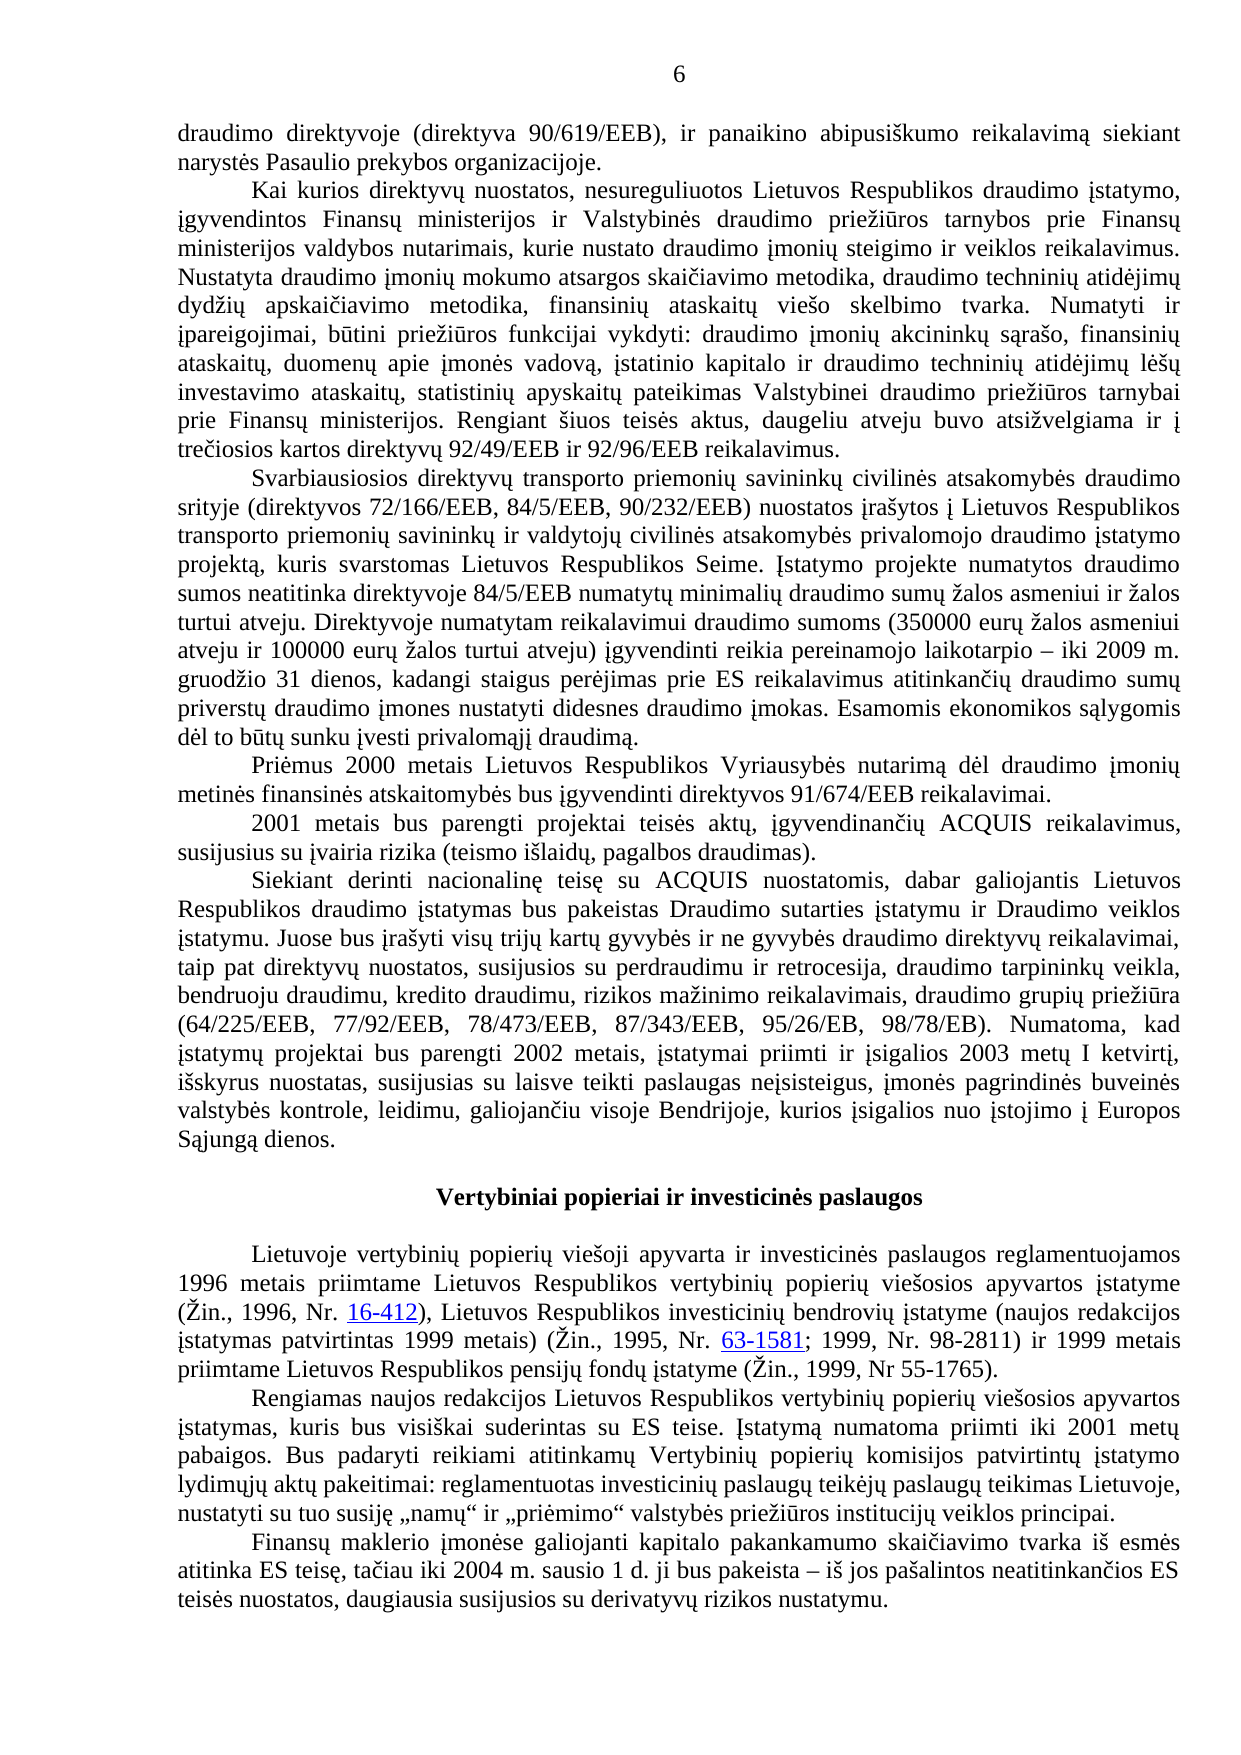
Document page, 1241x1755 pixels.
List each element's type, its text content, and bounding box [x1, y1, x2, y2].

text Finansų maklerio įmonėse galiojanti kapitalo pakankamumo skaičiavimo tvarka iš esmės atitinka ES teisę, tačiau iki 2004 m. sausio 1 d. ji bus pakeista – iš jos pašalintos neatitinkančios ES teisės nuostatos, daugiausia susijusios su derivatyvų rizikos nustatymu. [177, 1527, 1181, 1613]
text Svarbiausiosios direktyvų transporto priemonių savininkų civilinės atsakomybės draudimo srityje (direktyvos 72/166/EEB, 84/5/EEB, 90/232/EEB) nuostatos įrašytos į Lietuvos Respublikos transporto priemonių savininkų ir valdytojų civilinės atsakomybės privalomojo draudimo įstatymo projektą, kuris svarstomas Lietuvos Respublikos Seime. Įstatymo projekte numatytos draudimo sumos neatitinka direktyvoje 84/5/EEB numatytų minimalių draudimo sumų žalos asmeniui ir žalos turtui atveju. Direktyvoje numatytam reikalavimui draudimo sumoms (350000 eurų žalos asmeniui atveju ir 100000 eurų žalos turtui atveju) įgyvendinti reikia pereinamojo laikotarpio – iki 2009 m. gruodžio 31 dienos, kadangi staigus perėjimas prie ES reikalavimus atitinkančių draudimo sumų priverstų draudimo įmones nustatyti didesnes draudimo įmokas. Esamomis ekonomikos sąlygomis dėl to būtų sunku įvesti privalomąjį draudimą. [177, 463, 1181, 751]
text Kai kurios direktyvų nuostatos, nesureguliuotos Lietuvos Respublikos draudimo įstatymo, įgyvendintos Finansų ministerijos ir Valstybinės draudimo priežiūros tarnybos prie Finansų ministerijos valdybos nutarimais, kurie nustato draudimo įmonių steigimo ir veiklos reikalavimus. Nustatyta draudimo įmonių mokumo atsargos skaičiavimo metodika, draudimo techninių atidėjimų dydžių apskaičiavimo metodika, finansinių ataskaitų viešo skelbimo tvarka. Numatyti ir įpareigojimai, būtini priežiūros funkcijai vykdyti: draudimo įmonių akcininkų sąrašo, finansinių ataskaitų, duomenų apie įmonės vadovą, įstatinio kapitalo ir draudimo techninių atidėjimų lėšų investavimo ataskaitų, statistinių apyskaitų pateikimas Valstybinei draudimo priežiūros tarnybai prie Finansų ministerijos. Rengiant šiuos teisės aktus, daugeliu atveju buvo atsižvelgiama ir į trečiosios kartos direktyvų 92/49/EEB ir 92/96/EEB reikalavimus. [177, 176, 1181, 463]
text Siekiant derinti nacionalinę teisę su acquis nuostatomis, dabar galiojantis Lietuvos Respublikos draudimo įstatymas bus pakeistas Draudimo sutarties įstatymu ir Draudimo veiklos įstatymu. Juose bus įrašyti visų trijų kartų gyvybės ir ne gyvybės draudimo direktyvų reikalavimai, taip pat direktyvų nuostatos, susijusios su perdraudimu ir retrocesija, draudimo tarpininkų veikla, bendruoju draudimu, kredito draudimu, rizikos mažinimo reikalavimais, draudimo grupių priežiūra (64/225/EEB, 77/92/EEB, 78/473/EEB, 87/343/EEB, 95/26/EB, 98/78/EB). Numatoma, kad įstatymų projektai bus parengti 2002 metais, įstatymai priimti ir įsigalios 2003 metų I ketvirtį, išskyrus nuostatas, susijusias su laisve teikti paslaugas neįsisteigus, įmonės pagrindinės buveinės valstybės kontrole, leidimu, galiojančiu visoje Bendrijoje, kurios įsigalios nuo įstojimo į Europos Sąjungą dienos. [177, 866, 1181, 1153]
text draudimo direktyvoje (direktyva 90/619/EEB), ir panaikino abipusiškumo reikalavimą siekiant narystės Pasaulio prekybos organizacijoje. [177, 118, 1181, 176]
text Rengiamas naujos redakcijos Lietuvos Respublikos vertybinių popierių viešosios apyvartos įstatymas, kuris bus visiškai suderintas su ES teise. Įstatymą numatoma priimti iki 2001 metų pabaigos. Bus padaryti reikiami atitinkamų Vertybinių popierių komisijos patvirtintų įstatymo lydimųjų aktų pakeitimai: reglamentuotas investicinių paslaugų teikėjų paslaugų teikimas Lietuvoje, nustatyti su tuo susiję „namų“ ir „priėmimo“ valstybės priežiūros institucijų veiklos principai. [177, 1383, 1181, 1527]
text Priėmus 2000 metais Lietuvos Respublikos Vyriausybės nutarimą dėl draudimo įmonių metinės finansinės atskaitomybės bus įgyvendinti direktyvos 91/674/EEB reikalavimai. [177, 751, 1181, 808]
text Lietuvoje vertybinių popierių viešoji apyvarta ir investicinės paslaugos reglamentuojamos 1996 metais priimtame Lietuvos Respublikos vertybinių popierių viešosios apyvartos įstatyme (Žin., 1996, Nr. 16-412), Lietuvos Respublikos investicinių bendrovių įstatyme (naujos redakcijos įstatymas patvirtintas 1999 metais) (Žin., 1995, Nr. 63-1581; 1999, Nr. 98-2811) ir 1999 metais priimtame Lietuvos Respublikos pensijų fondų įstatyme (Žin., 1999, Nr 55-1765). [177, 1239, 1181, 1383]
text 2001 metais bus parengti projektai teisės aktų, įgyvendinančių acquis reikalavimus, susijusius su įvairia rizika (teismo išlaidų, pagalbos draudimas). [177, 808, 1181, 866]
text Vertybiniai popieriai ir investicinės paslaugos [177, 1182, 1181, 1211]
